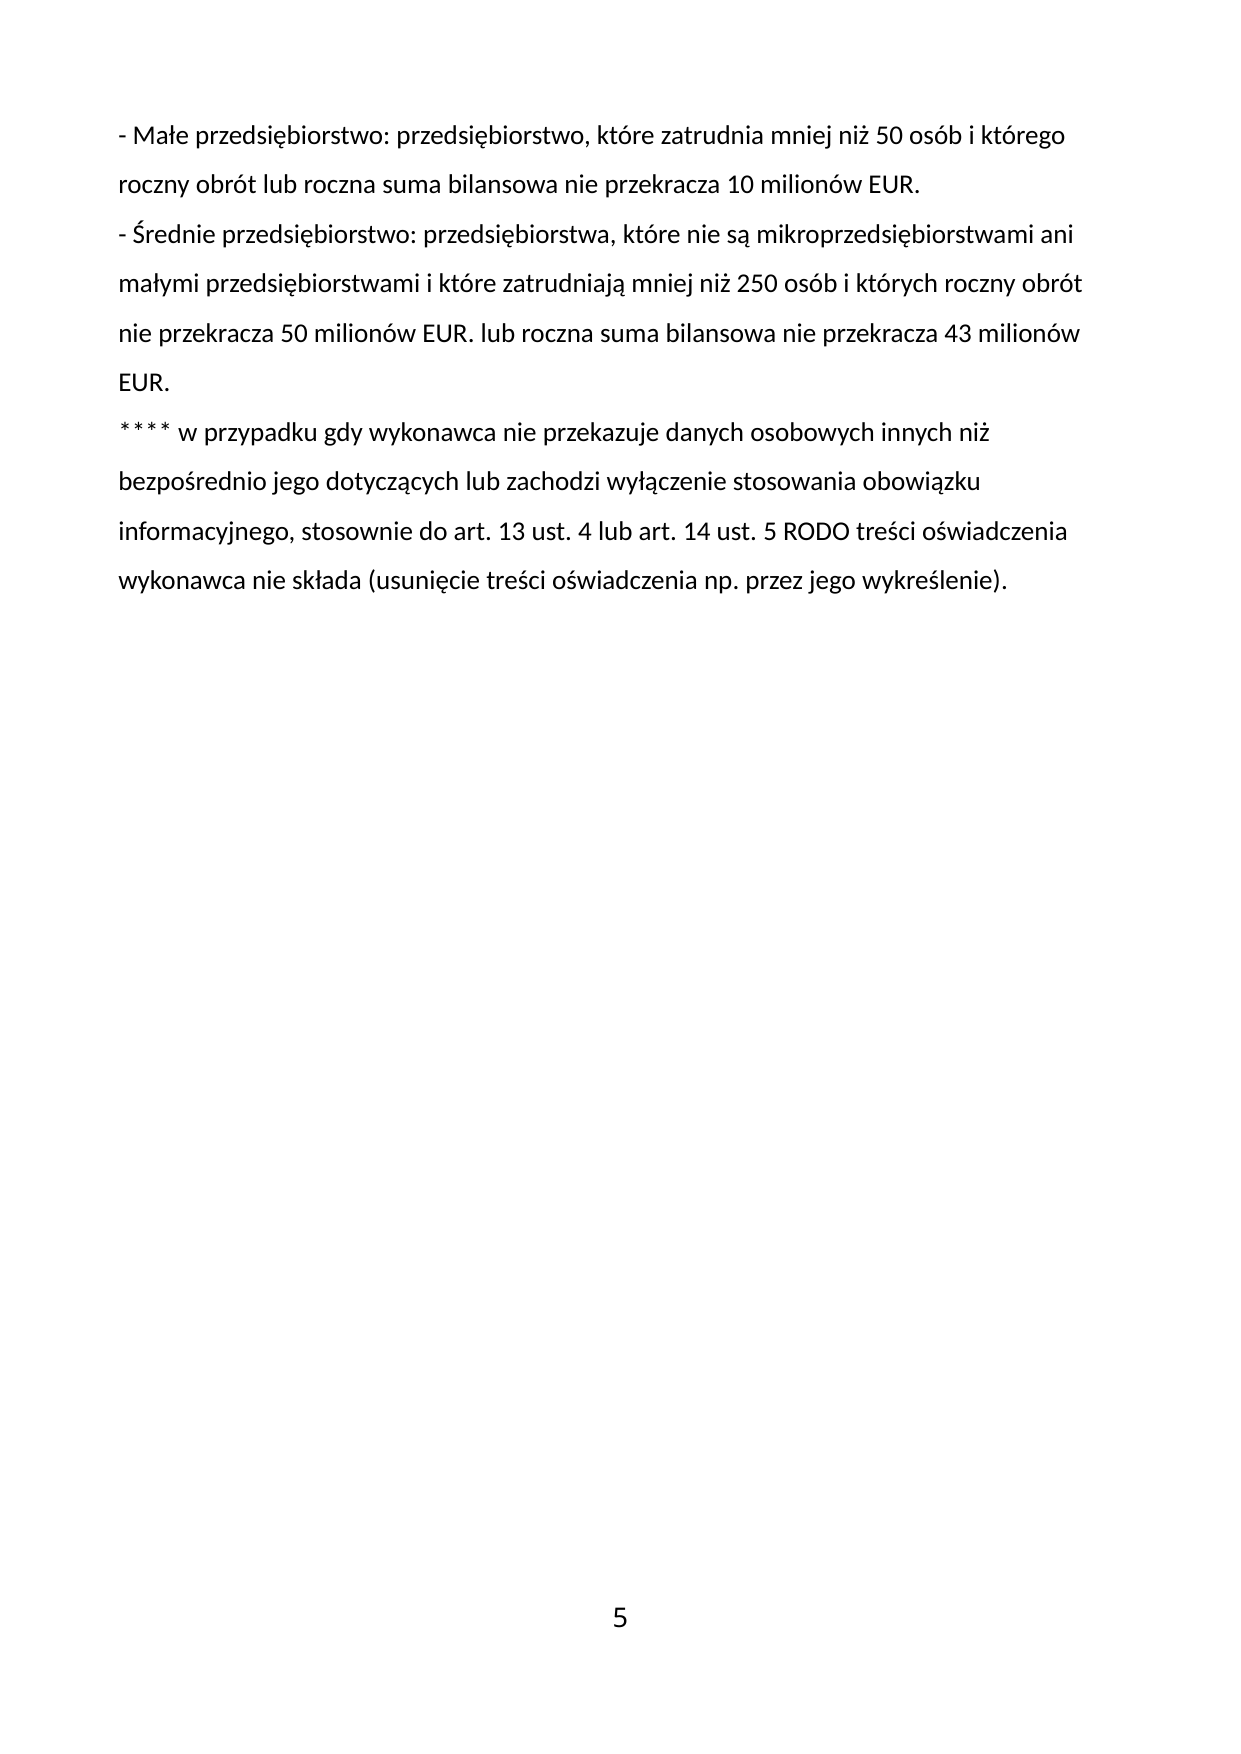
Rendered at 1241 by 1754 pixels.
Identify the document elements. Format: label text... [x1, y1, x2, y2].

text - Średnie przedsiębiorstwo: przedsiębiorstwa, które nie są mikroprzedsiębiorstwami ani małymi przedsiębiorstwami i które zatrudniają mniej niż 250 osób i których roczny obrót nie przekracza 50 milionów EUR. lub roczna suma bilansowa nie przekracza 43 milionów EUR. [118, 217, 1122, 398]
list - Małe przedsiębiorstwo: przedsiębiorstwo, które zatrudnia mniej niż 50 osób i którego roczny obrót lub roczna suma bilansowa nie przekracza 10 milionów EUR. [118, 118, 1122, 201]
text **** w przypadku gdy wykonawca nie przekazuje danych osobowych innych niż bezpośrednio jego dotyczących lub zachodzi wyłączenie stosowania obowiązku informacyjnego, stosownie do art. 13 ust. 4 lub art. 14 ust. 5 RODO treści oświadczenia wykonawca nie składa (usunięcie treści oświadczenia np. przez jego wykreślenie). [118, 415, 1122, 596]
